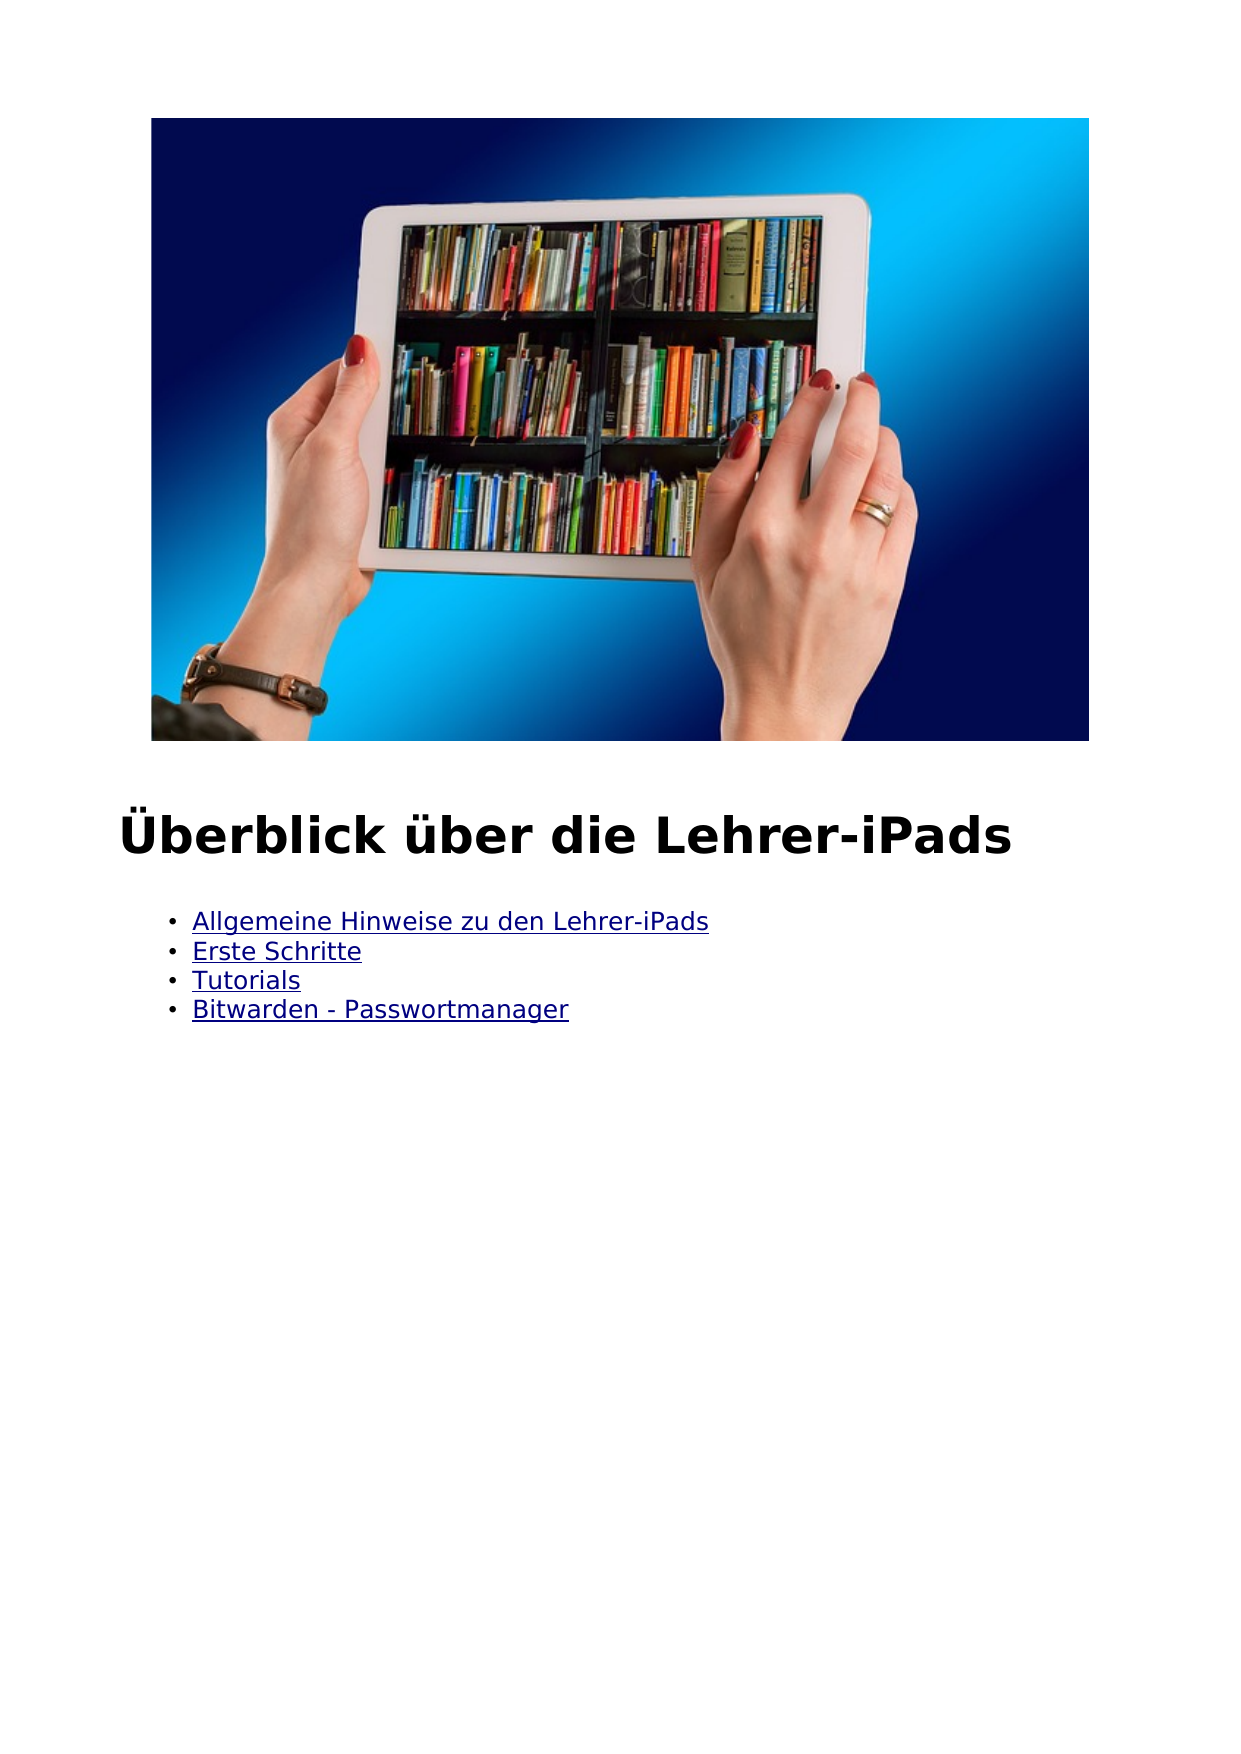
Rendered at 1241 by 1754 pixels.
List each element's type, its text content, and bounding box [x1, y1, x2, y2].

picture [151, 118, 1089, 741]
list Erste Schritte [177, 937, 1122, 966]
subtitle Überblick über die Lehrer-iPads [118, 807, 1122, 866]
list Tutorials [177, 966, 1122, 995]
list Allgemeine Hinweise zu den Lehrer-iPads [177, 908, 1122, 937]
list Bitwarden - Passwortmanager [177, 995, 1122, 1024]
